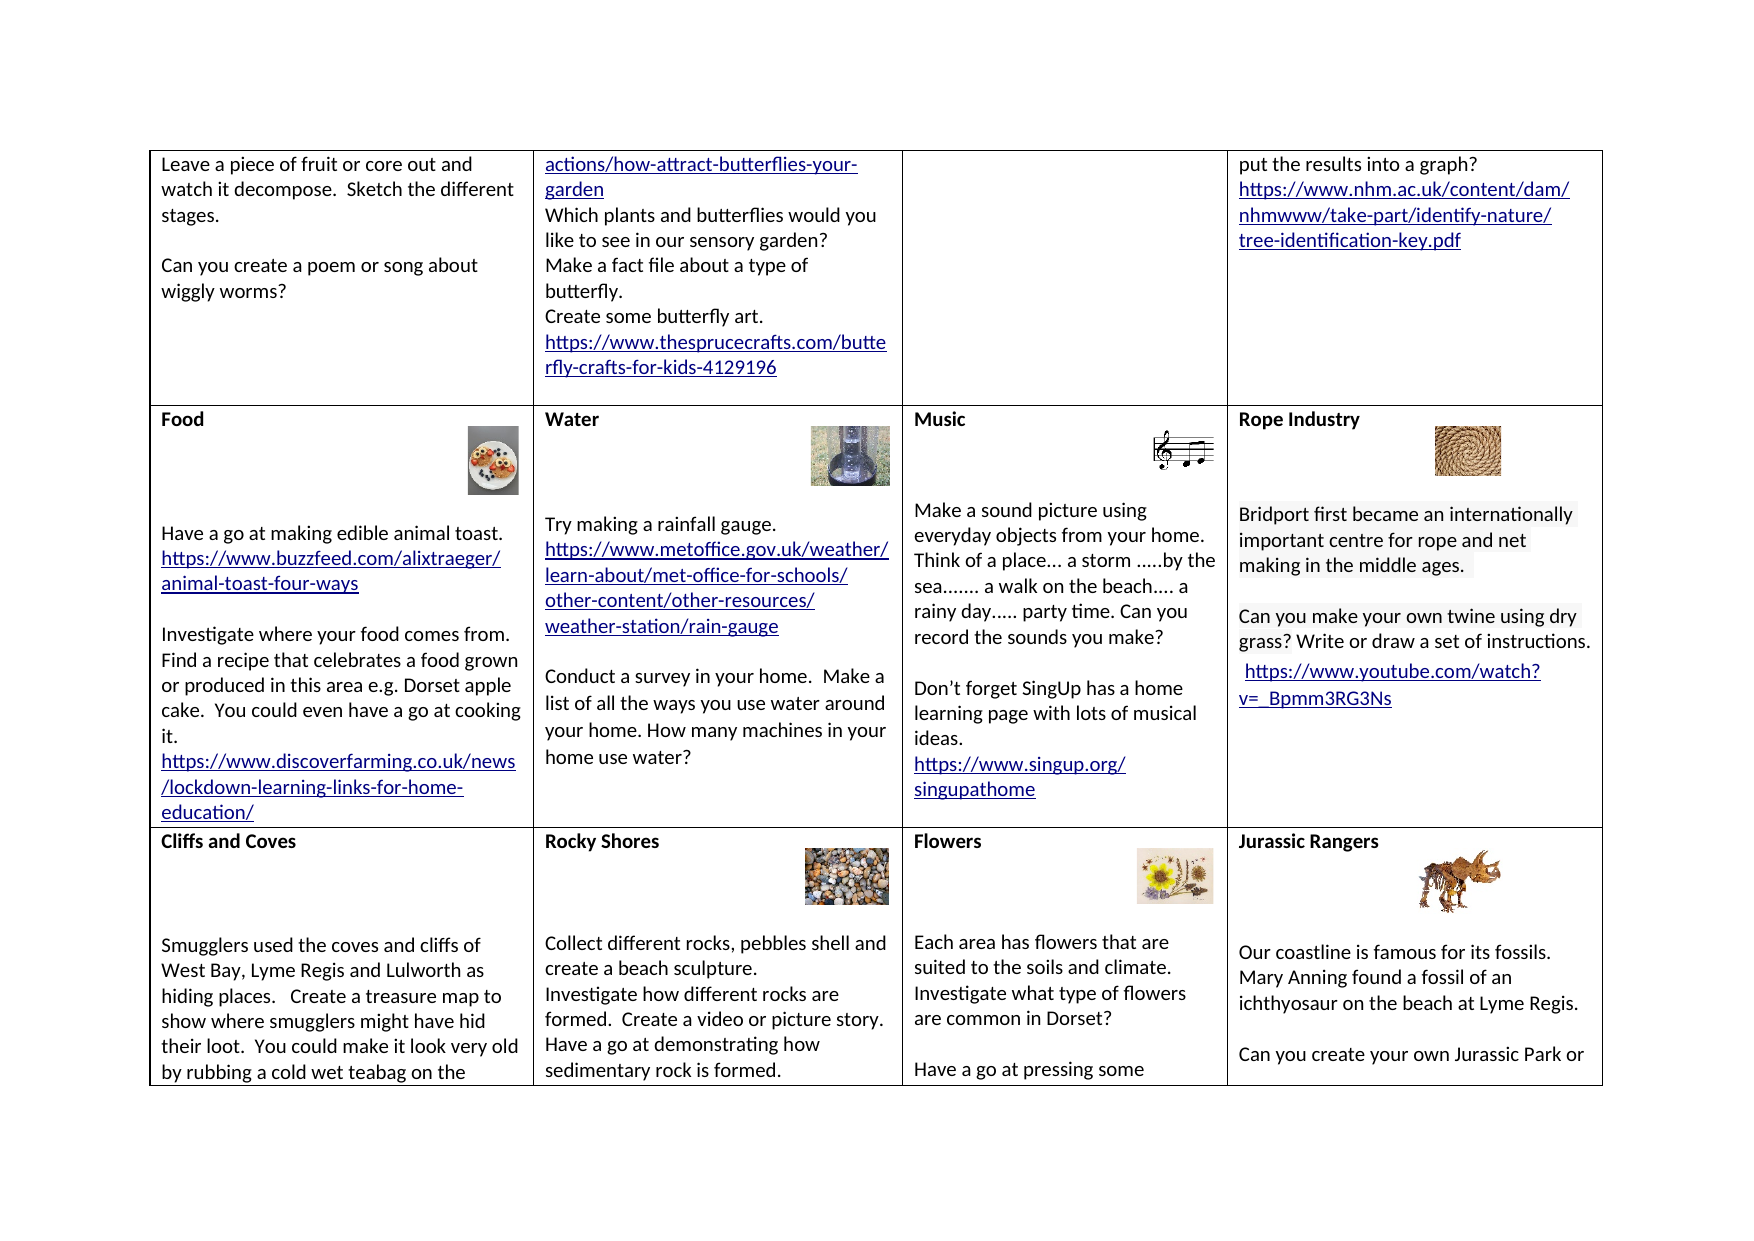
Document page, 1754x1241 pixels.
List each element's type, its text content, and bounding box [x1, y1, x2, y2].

table_cell Rocky Shores Collect different rocks, pebbles shell and create a beach sculpture. Investigate how different rocks are formed. Create a video or picture story. Have a go at demonstrating how sedimentary rock is formed. [534, 828, 902, 1084]
table_cell Cliffs and Coves Smugglers used the coves and cliffs of West Bay, Lyme Regis and Lulworth as hiding places. Create a treasure map to show where smugglers might have hid their loot. You could make it look very old by rubbing a cold wet teabag on the [151, 828, 533, 1084]
table_cell Rope Industry Bridport first became an internationally important centre for rope and net making in the middle ages. Can you make your own twine using dry grass? Write or draw a set of instructions. https://www.youtube.com/watch?v=_Bpmm3RG3Ns [1228, 406, 1602, 827]
table_cell Music Make a sound picture using everyday objects from your home. Think of a place... a storm .....by the sea....... a walk on the beach.... a rainy day..... party time. Can you record the sounds you make? Don’t forget SingUp has a home learning page with lots of musical ideas. https://www.singup.org/singupathome [903, 406, 1227, 827]
table_cell Compost Heaps & Womeries Why are compost bins good for our gardens? What are worms best at? Create a wormery. https://schoolgardening.rhs.org.uk/Resources/Activity/Mini-wormery Leave a piece of fruit or core out and watch it decompose. Sketch the different stages. Can you create a poem or song about wiggly worms? [151, 151, 533, 405]
table_cell Butterflies for our Sensory Garden Investigate which plants encourage different caterpillars and therefore different butterflies. https://www.dorsetwildlifetrust.org.uk/actions/how-attract-butterflies-your-garden Which plants and butterflies would you like to see in our sensory garden? Make a fact file about a type of butterfly. Create some butterfly art. https://www.thesprucecrafts.com/butterfly-crafts-for-kids-4129196 [534, 151, 902, 405]
table_cell put the results into a graph? https://www.nhm.ac.uk/content/dam/nhmwww/take-part/identify-nature/tree-identification-key.pdf [1228, 151, 1602, 405]
table_cell Water Try making a rainfall gauge. https://www.metoffice.gov.uk/weather/learn-about/met-office-for-schools/other-content/other-resources/weather-station/rain-gauge Conduct a survey in your home. Make a list of all the ways you use water around your home. How many machines in your home use water? [534, 406, 902, 827]
table_cell Jurassic Rangers Our coastline is famous for its fossils. Mary Anning found a fossil of an ichthyosaur on the beach at Lyme Regis. Can you create your own Jurassic Park or [1228, 828, 1602, 1084]
table_cell [903, 151, 1227, 405]
table_cell Flowers Each area has flowers that are suited to the soils and climate. Investigate what type of flowers are common in Dorset? Have a go at pressing some [903, 828, 1227, 1084]
table_cell Food Have a go at making edible animal toast. https://www.buzzfeed.com/alixtraeger/animal-toast-four-ways Investigate where your food comes from. Find a recipe that celebrates a food grown or produced in this area e.g. Dorset apple cake. You could even have a go at cooking it. https://www.discoverfarming.co.uk/news/lockdown-learning-links-for-home-education/ [151, 406, 533, 827]
